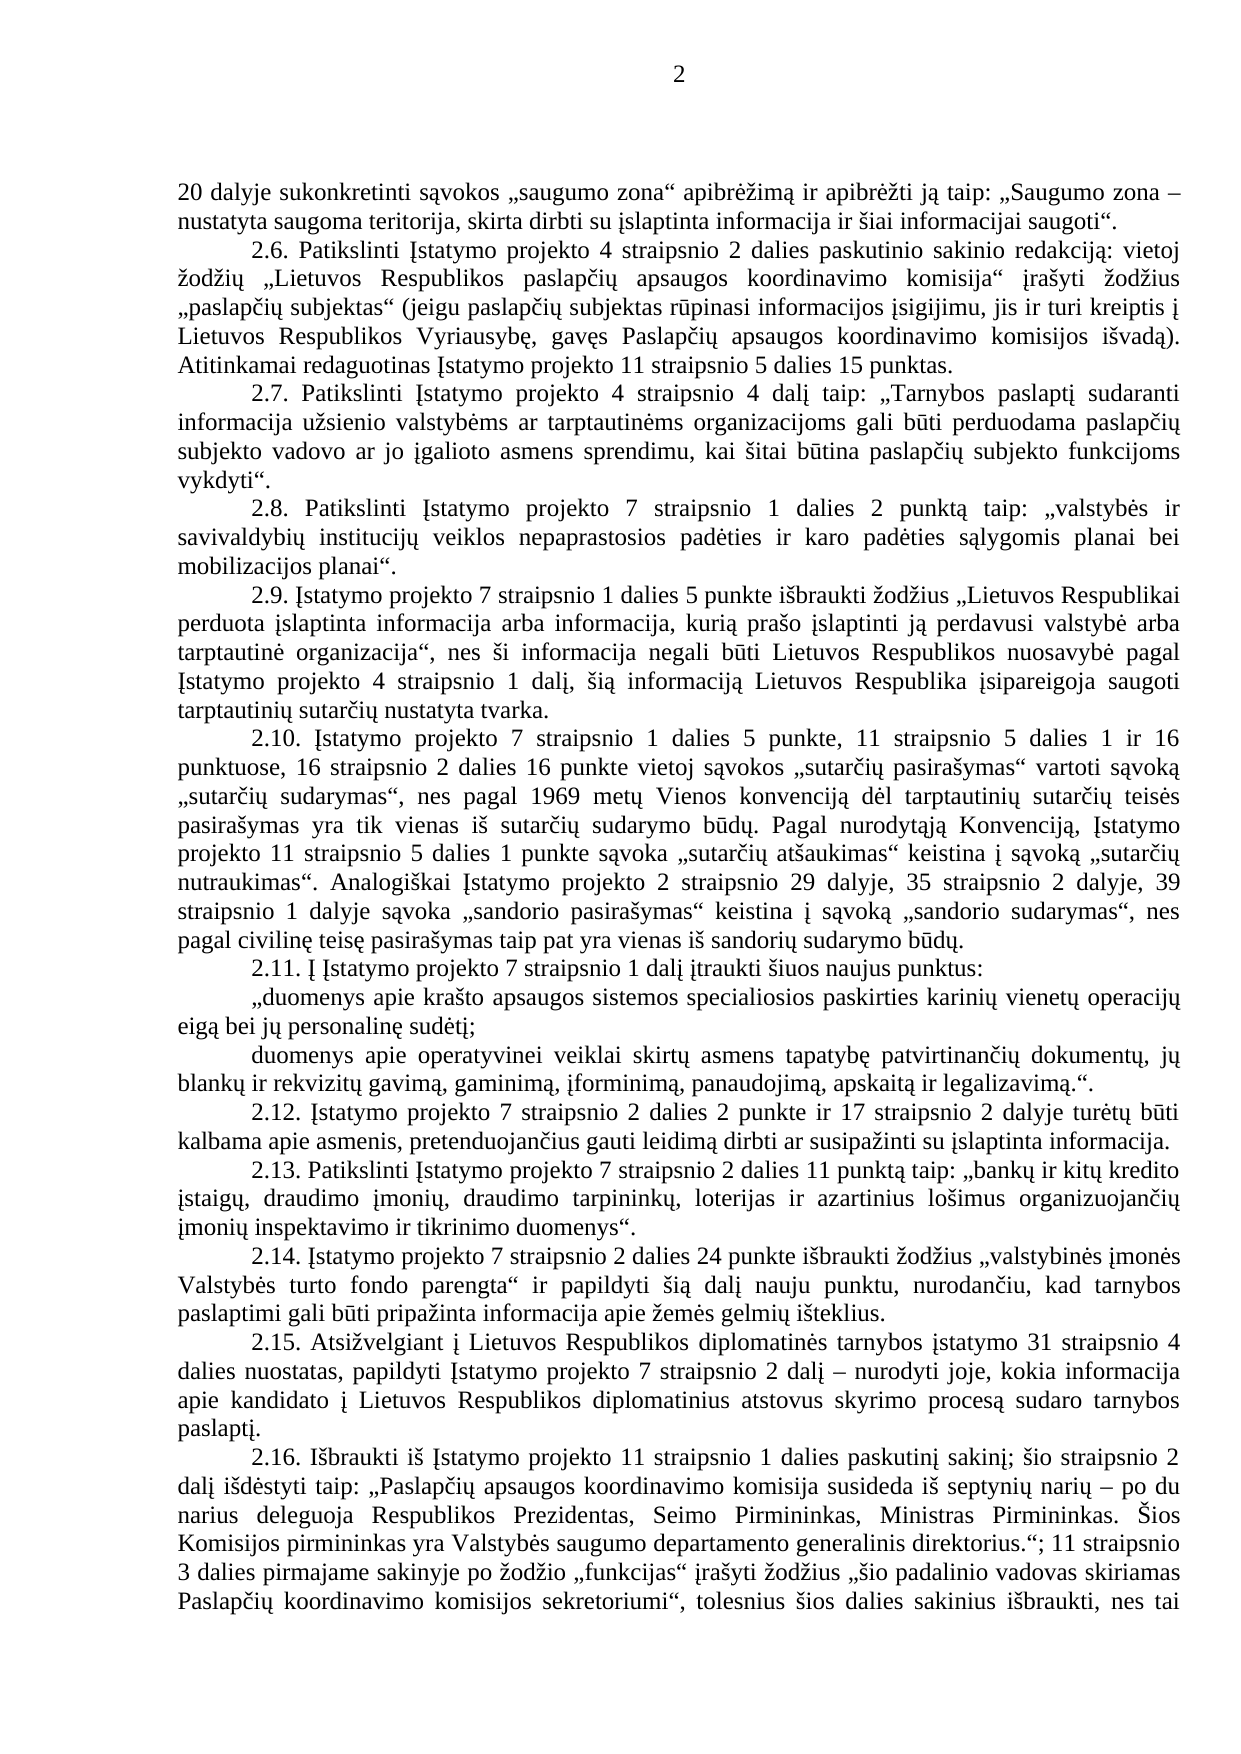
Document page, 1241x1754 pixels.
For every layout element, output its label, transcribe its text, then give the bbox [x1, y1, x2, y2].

text 2.6. Patikslinti Įstatymo projekto 4 straipsnio 2 dalies paskutinio sakinio redakciją: vietoj žodžių „Lietuvos Respublikos paslapčių apsaugos koordinavimo komisija“ įrašyti žodžius „paslapčių subjektas“ (jeigu paslapčių subjektas rūpinasi informacijos įsigijimu, jis ir turi kreiptis į Lietuvos Respublikos Vyriausybę, gavęs Paslapčių apsaugos koordinavimo komisijos išvadą). Atitinkamai redaguotinas Įstatymo projekto 11 straipsnio 5 dalies 15 punktas. [177, 235, 1181, 378]
text 2.15. Atsižvelgiant į Lietuvos Respublikos diplomatinės tarnybos įstatymo 31 straipsnio 4 dalies nuostatas, papildyti Įstatymo projekto 7 straipsnio 2 dalį – nurodyti joje, kokia informacija apie kandidato į Lietuvos Respublikos diplomatinius atstovus skyrimo procesą sudaro tarnybos paslaptį. [177, 1327, 1181, 1442]
text 2.10. Įstatymo projekto 7 straipsnio 1 dalies 5 punkte, 11 straipsnio 5 dalies 1 ir 16 punktuose, 16 straipsnio 2 dalies 16 punkte vietoj sąvokos „sutarčių pasirašymas“ vartoti sąvoką „sutarčių sudarymas“, nes pagal 1969 metų Vienos konvenciją dėl tarptautinių sutarčių teisės pasirašymas yra tik vienas iš sutarčių sudarymo būdų. Pagal nurodytąją Konvenciją, Įstatymo projekto 11 straipsnio 5 dalies 1 punkte sąvoka „sutarčių atšaukimas“ keistina į sąvoką „sutarčių nutraukimas“. Analogiškai Įstatymo projekto 2 straipsnio 29 dalyje, 35 straipsnio 2 dalyje, 39 straipsnio 1 dalyje sąvoka „sandorio pasirašymas“ keistina į sąvoką „sandorio sudarymas“, nes pagal civilinę teisę pasirašymas taip pat yra vienas iš sandorių sudarymo būdų. [177, 723, 1181, 953]
text 2.11. Į Įstatymo projekto 7 straipsnio 1 dalį įtraukti šiuos naujus punktus: [177, 953, 1181, 982]
text duomenys apie operatyvinei veiklai skirtų asmens tapatybę patvirtinančių dokumentų, jų blankų ir rekvizitų gavimą, gaminimą, įforminimą, panaudojimą, apskaitą ir legalizavimą.“. [177, 1040, 1181, 1097]
text 20 dalyje sukonkretinti sąvokos „saugumo zona“ apibrėžimą ir apibrėžti ją taip: „Saugumo zona – nustatyta saugoma teritorija, skirta dirbti su įslaptinta informacija ir šiai informacijai saugoti“. [177, 177, 1181, 235]
text 2.14. Įstatymo projekto 7 straipsnio 2 dalies 24 punkte išbraukti žodžius „valstybinės įmonės Valstybės turto fondo parengta“ ir papildyti šią dalį nauju punktu, nurodančiu, kad tarnybos paslaptimi gali būti pripažinta informacija apie žemės gelmių išteklius. [177, 1241, 1181, 1327]
text 2.7. Patikslinti Įstatymo projekto 4 straipsnio 4 dalį taip: „Tarnybos paslaptį sudaranti informacija užsienio valstybėms ar tarptautinėms organizacijoms gali būti perduodama paslapčių subjekto vadovo ar jo įgalioto asmens sprendimu, kai šitai būtina paslapčių subjekto funkcijoms vykdyti“. [177, 378, 1181, 493]
text 2.16. Išbraukti iš Įstatymo projekto 11 straipsnio 1 dalies paskutinį sakinį; šio straipsnio 2 dalį išdėstyti taip: „Paslapčių apsaugos koordinavimo komisija susideda iš septynių narių – po du narius deleguoja Respublikos Prezidentas, Seimo Pirmininkas, Ministras Pirmininkas. Šios Komisijos pirmininkas yra Valstybės saugumo departamento generalinis direktorius.“; 11 straipsnio 3 dalies pirmajame sakinyje po žodžio „funkcijas“ įrašyti žodžius „šio padalinio vadovas skiriamas Paslapčių koordinavimo komisijos sekretoriumi“, tolesnius šios dalies sakinius išbraukti, nes tai [177, 1442, 1181, 1615]
text 2.13. Patikslinti Įstatymo projekto 7 straipsnio 2 dalies 11 punktą taip: „bankų ir kitų kredito įstaigų, draudimo įmonių, draudimo tarpininkų, loterijas ir azartinius lošimus organizuojančių įmonių inspektavimo ir tikrinimo duomenys“. [177, 1155, 1181, 1241]
text 2.12. Įstatymo projekto 7 straipsnio 2 dalies 2 punkte ir 17 straipsnio 2 dalyje turėtų būti kalbama apie asmenis, pretenduojančius gauti leidimą dirbti ar susipažinti su įslaptinta informacija. [177, 1097, 1181, 1155]
text 2.8. Patikslinti Įstatymo projekto 7 straipsnio 1 dalies 2 punktą taip: „valstybės ir savivaldybių institucijų veiklos nepaprastosios padėties ir karo padėties sąlygomis planai bei mobilizacijos planai“. [177, 493, 1181, 580]
text „duomenys apie krašto apsaugos sistemos specialiosios paskirties karinių vienetų operacijų eigą bei jų personalinę sudėtį; [177, 982, 1181, 1040]
text 2.9. Įstatymo projekto 7 straipsnio 1 dalies 5 punkte išbraukti žodžius „Lietuvos Respublikai perduota įslaptinta informacija arba informacija, kurią prašo įslaptinti ją perdavusi valstybė arba tarptautinė organizacija“, nes ši informacija negali būti Lietuvos Respublikos nuosavybė pagal Įstatymo projekto 4 straipsnio 1 dalį, šią informaciją Lietuvos Respublika įsipareigoja saugoti tarptautinių sutarčių nustatyta tvarka. [177, 580, 1181, 723]
